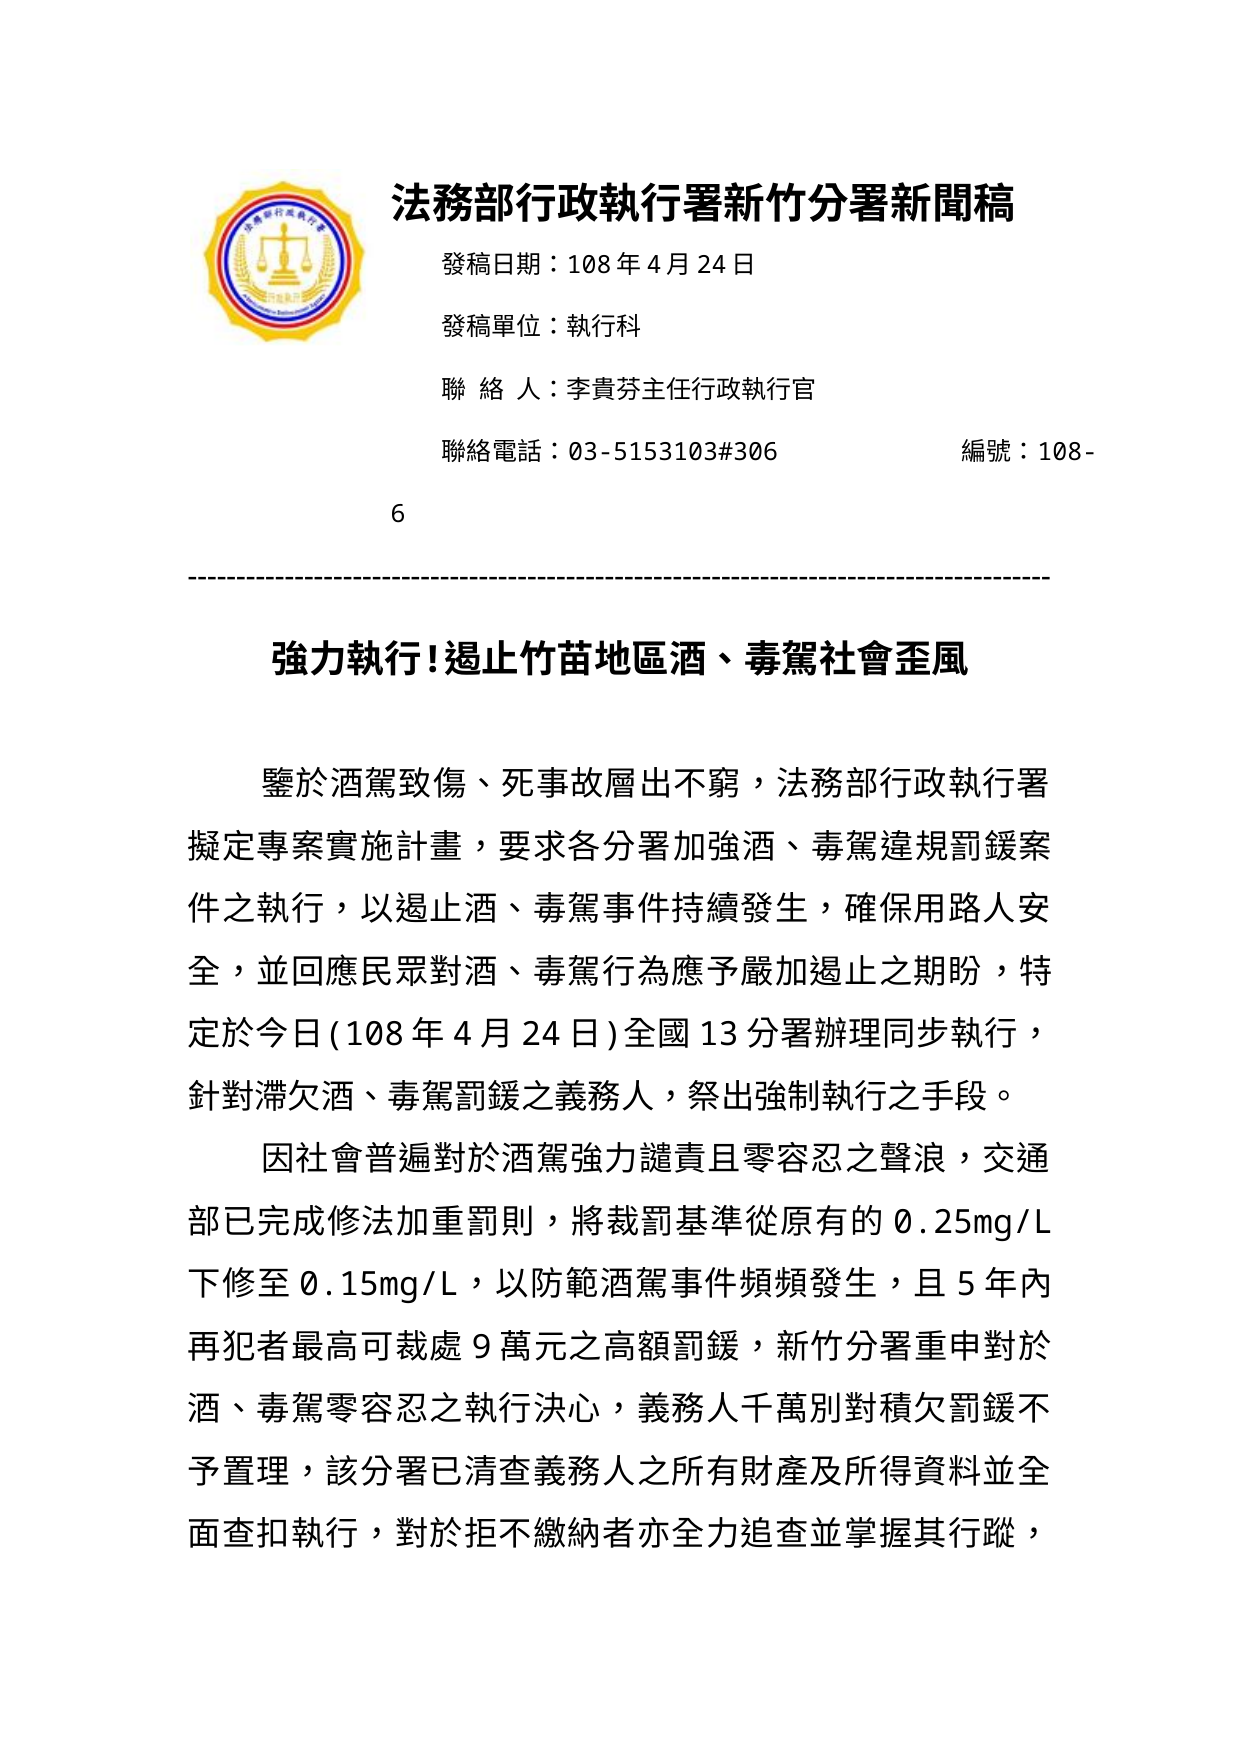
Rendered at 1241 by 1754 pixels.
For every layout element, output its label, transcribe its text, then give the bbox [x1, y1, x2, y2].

text 強力執行!遏止竹苗地區酒、毒駕社會歪風 [187, 614, 1053, 677]
table_header 法務部行政執行署新竹分署新聞稿 發稿日期：108年4月24日 發稿單位：執行科 聯 絡 人：李貴芬主任行政執行官 聯絡電話：03-5153103#306 編號：108-6 [388, 158, 1100, 533]
text ----------------------------------------------------------------------------------------- [187, 533, 1053, 596]
table_header [188, 158, 387, 533]
text 鑒於酒駕致傷、死事故層出不窮，法務部行政執行署擬定專案實施計畫，要求各分署加強酒、毒駕違規罰鍰案件之執行，以遏止酒、毒駕事件持續發生，確保用路人安全，並回應民眾對酒、毒駕行為應予嚴加遏止之期盼，特定於今日(108年4月24日)全國13分署辦理同步執行，針對滯欠酒、毒駕罰鍰之義務人，祭出強制執行之手段。 [187, 739, 1053, 1114]
text 因社會普遍對於酒駕強力譴責且零容忍之聲浪，交通部已完成修法加重罰則，將裁罰基準從原有的0.25mg/L下修至0.15mg/L，以防範酒駕事件頻頻發生，且5年內再犯者最高可裁處9萬元之高額罰鍰，新竹分署重申對於酒、毒駕零容忍之執行決心，義務人千萬別對積欠罰鍰不予置理，該分署已清查義務人之所有財產及所得資料並全面查扣執行，對於拒不繳納者亦全力追查並掌握其行蹤， [187, 1114, 1053, 1552]
